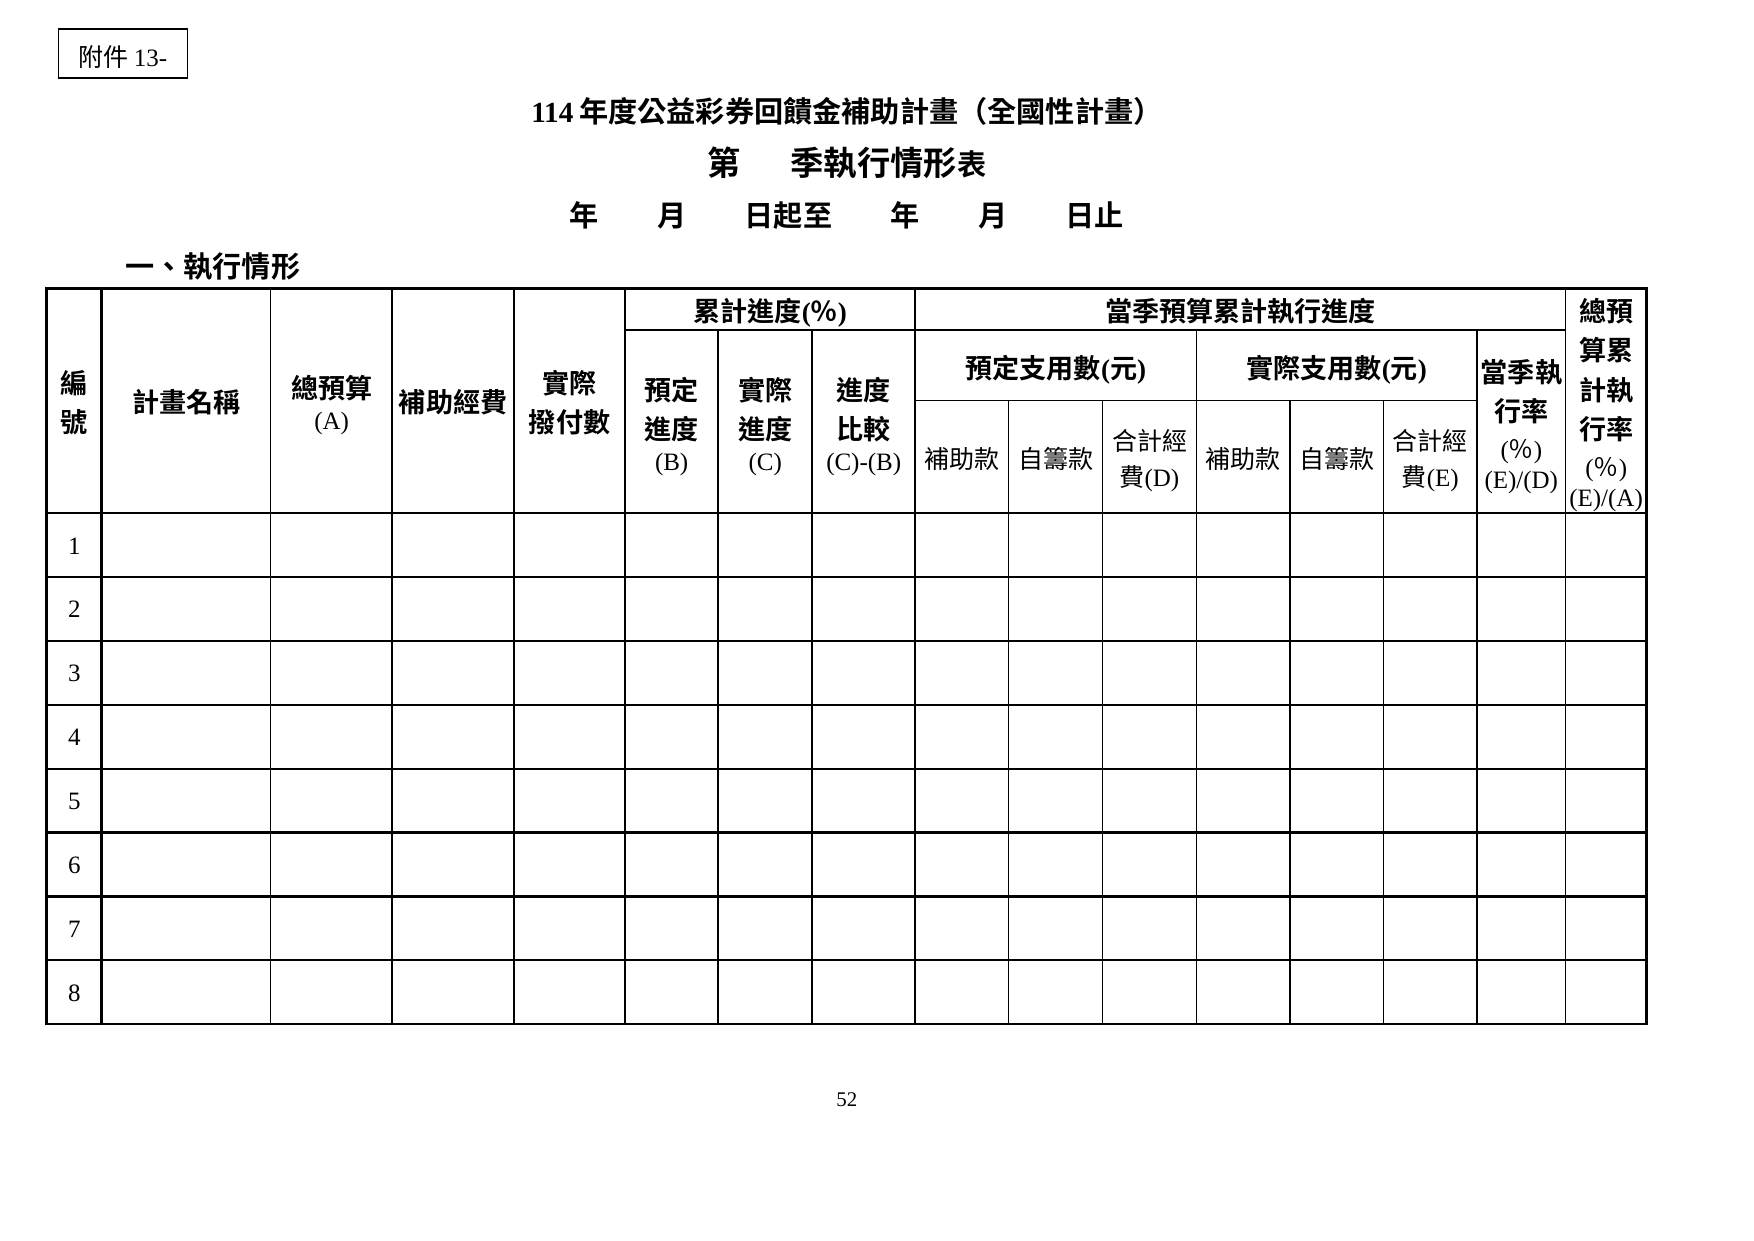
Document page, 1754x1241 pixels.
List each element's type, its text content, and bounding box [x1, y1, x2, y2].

table_cell [1197, 578, 1289, 640]
table_cell [813, 898, 914, 959]
table_cell [1566, 578, 1645, 640]
table_cell [271, 961, 391, 1023]
table_cell [1384, 642, 1476, 704]
table_cell [719, 706, 811, 768]
table_cell [813, 642, 914, 704]
table_cell [626, 514, 717, 576]
table_cell [1566, 642, 1645, 704]
table_cell [1566, 514, 1645, 576]
table_cell [1478, 961, 1565, 1023]
table_cell 自籌款 [1291, 401, 1383, 512]
table_cell [271, 642, 391, 704]
table_cell 補助款 [1197, 401, 1289, 512]
table_cell [813, 706, 914, 768]
table_cell [719, 642, 811, 704]
table_cell [393, 961, 513, 1023]
text 一、執行情形 [125, 241, 1618, 287]
table_cell [916, 961, 1008, 1023]
table_cell 實際 進度 (C) [719, 331, 811, 512]
table_cell 當季執行率(％)(E)/(D) [1478, 331, 1565, 512]
table_cell [103, 706, 270, 768]
table_cell [515, 642, 624, 704]
table_cell [916, 514, 1008, 576]
table_cell [1291, 514, 1383, 576]
table_cell [1478, 834, 1565, 895]
table_cell [626, 770, 717, 831]
table_cell [1566, 898, 1645, 959]
table_cell [271, 770, 391, 831]
table_cell [916, 770, 1008, 831]
table_cell [1384, 961, 1476, 1023]
text 第 季執行情形表 [75, 137, 1618, 185]
table_cell 自籌款 [1009, 401, 1102, 512]
table_cell [813, 514, 914, 576]
table_cell 4 [48, 706, 100, 768]
table_cell 實際支用數(元) [1197, 331, 1476, 400]
table_header 編號 [48, 290, 100, 512]
table_cell [1384, 898, 1476, 959]
table_cell [103, 642, 270, 704]
table_cell [1291, 642, 1383, 704]
table_cell [719, 961, 811, 1023]
table_cell [1197, 770, 1289, 831]
table_cell [1197, 642, 1289, 704]
table_cell [1384, 770, 1476, 831]
table_cell [515, 898, 624, 959]
table_cell [916, 706, 1008, 768]
table_cell 8 [48, 961, 100, 1023]
table_cell 合計經費(E) [1384, 401, 1476, 512]
table_header 實際 撥付數 [515, 290, 624, 512]
table_cell [1197, 834, 1289, 895]
table_cell [1291, 834, 1383, 895]
table_cell [916, 898, 1008, 959]
table_cell [626, 834, 717, 895]
table_cell 3 [48, 642, 100, 704]
table_cell 合計經費(D) [1103, 401, 1196, 512]
table_cell [515, 961, 624, 1023]
table_cell [719, 834, 811, 895]
table_cell [103, 834, 270, 895]
table_cell [515, 514, 624, 576]
text 114年度公益彩券回饋金補助計畫（全國性計畫） [75, 89, 1618, 131]
table_cell [393, 770, 513, 831]
table_cell [916, 834, 1008, 895]
table_cell [813, 834, 914, 895]
table_cell [1103, 898, 1196, 959]
table_cell [1009, 642, 1102, 704]
table_cell [103, 898, 270, 959]
table_cell [916, 642, 1008, 704]
table_cell [271, 706, 391, 768]
table_cell [719, 578, 811, 640]
table_cell 5 [48, 770, 100, 831]
table_cell [1103, 514, 1196, 576]
table_cell [1103, 961, 1196, 1023]
table_cell [515, 706, 624, 768]
table_cell [1566, 961, 1645, 1023]
table_cell [103, 961, 270, 1023]
table_cell [393, 514, 513, 576]
table_cell [1478, 898, 1565, 959]
table_cell [1009, 898, 1102, 959]
table_cell [1478, 514, 1565, 576]
table_cell [1478, 578, 1565, 640]
table_cell [1478, 770, 1565, 831]
table_cell [719, 514, 811, 576]
table_header 當季預算累計執行進度 [916, 290, 1565, 329]
table_cell [1197, 898, 1289, 959]
table_cell [393, 898, 513, 959]
table_cell [1384, 706, 1476, 768]
table_cell [916, 578, 1008, 640]
table_cell [1384, 514, 1476, 576]
table_cell 進度 比較 (C)-(B) [813, 331, 914, 512]
table_cell [1103, 706, 1196, 768]
table_cell [515, 770, 624, 831]
table_cell 預定 進度 (B) [626, 331, 717, 512]
table_cell [1291, 770, 1383, 831]
table_cell [1009, 834, 1102, 895]
text 年 月 日起至 年 月 日止 [75, 193, 1618, 235]
table_cell [1197, 706, 1289, 768]
text [59, 30, 187, 77]
table_cell 2 [48, 578, 100, 640]
table_cell [719, 898, 811, 959]
table_cell [515, 834, 624, 895]
table_cell [1197, 514, 1289, 576]
table_cell [813, 770, 914, 831]
table_cell [103, 770, 270, 831]
table_cell 補助款 [916, 401, 1008, 512]
table_cell [1009, 961, 1102, 1023]
table_cell [1478, 642, 1565, 704]
table_header 計畫名稱 [103, 290, 270, 512]
text 附件13-1 [74, 37, 171, 70]
table_cell [813, 961, 914, 1023]
table_cell [393, 834, 513, 895]
table_cell [1291, 706, 1383, 768]
table_cell 7 [48, 898, 100, 959]
table_cell [1009, 706, 1102, 768]
table_cell [271, 514, 391, 576]
table_cell [1103, 770, 1196, 831]
table_cell [271, 578, 391, 640]
table_cell [626, 898, 717, 959]
table_cell [626, 706, 717, 768]
table_cell [103, 514, 270, 576]
table_cell [1197, 961, 1289, 1023]
table_cell 預定支用數(元) [916, 331, 1196, 400]
table_cell [1103, 578, 1196, 640]
table_cell [1566, 706, 1645, 768]
table_cell [626, 578, 717, 640]
table_cell 6 [48, 834, 100, 895]
table_cell [1384, 578, 1476, 640]
table_cell [393, 642, 513, 704]
table_cell [393, 578, 513, 640]
table_cell [1566, 770, 1645, 831]
table_cell [626, 961, 717, 1023]
table_cell 1 [48, 514, 100, 576]
table_cell [103, 578, 270, 640]
table_cell [271, 834, 391, 895]
table_cell [1291, 578, 1383, 640]
table_header 補助經費 [393, 290, 513, 512]
table_cell [1009, 770, 1102, 831]
table_cell [393, 706, 513, 768]
table_header 總預算累計執行率(％)(E)/(A) [1566, 290, 1645, 512]
table_cell [1103, 834, 1196, 895]
table_cell [271, 898, 391, 959]
table_header 累計進度(％) [626, 290, 914, 329]
table_cell [1103, 642, 1196, 704]
table_cell [515, 578, 624, 640]
table_cell [1384, 834, 1476, 895]
table_cell [1478, 706, 1565, 768]
table_cell [813, 578, 914, 640]
table_cell [1009, 514, 1102, 576]
table_cell [1291, 898, 1383, 959]
table_cell [1009, 578, 1102, 640]
table_header 總預算 (A) [271, 290, 391, 512]
table_cell [719, 770, 811, 831]
table_cell [626, 642, 717, 704]
table_cell [1291, 961, 1383, 1023]
table_cell [1566, 834, 1645, 895]
